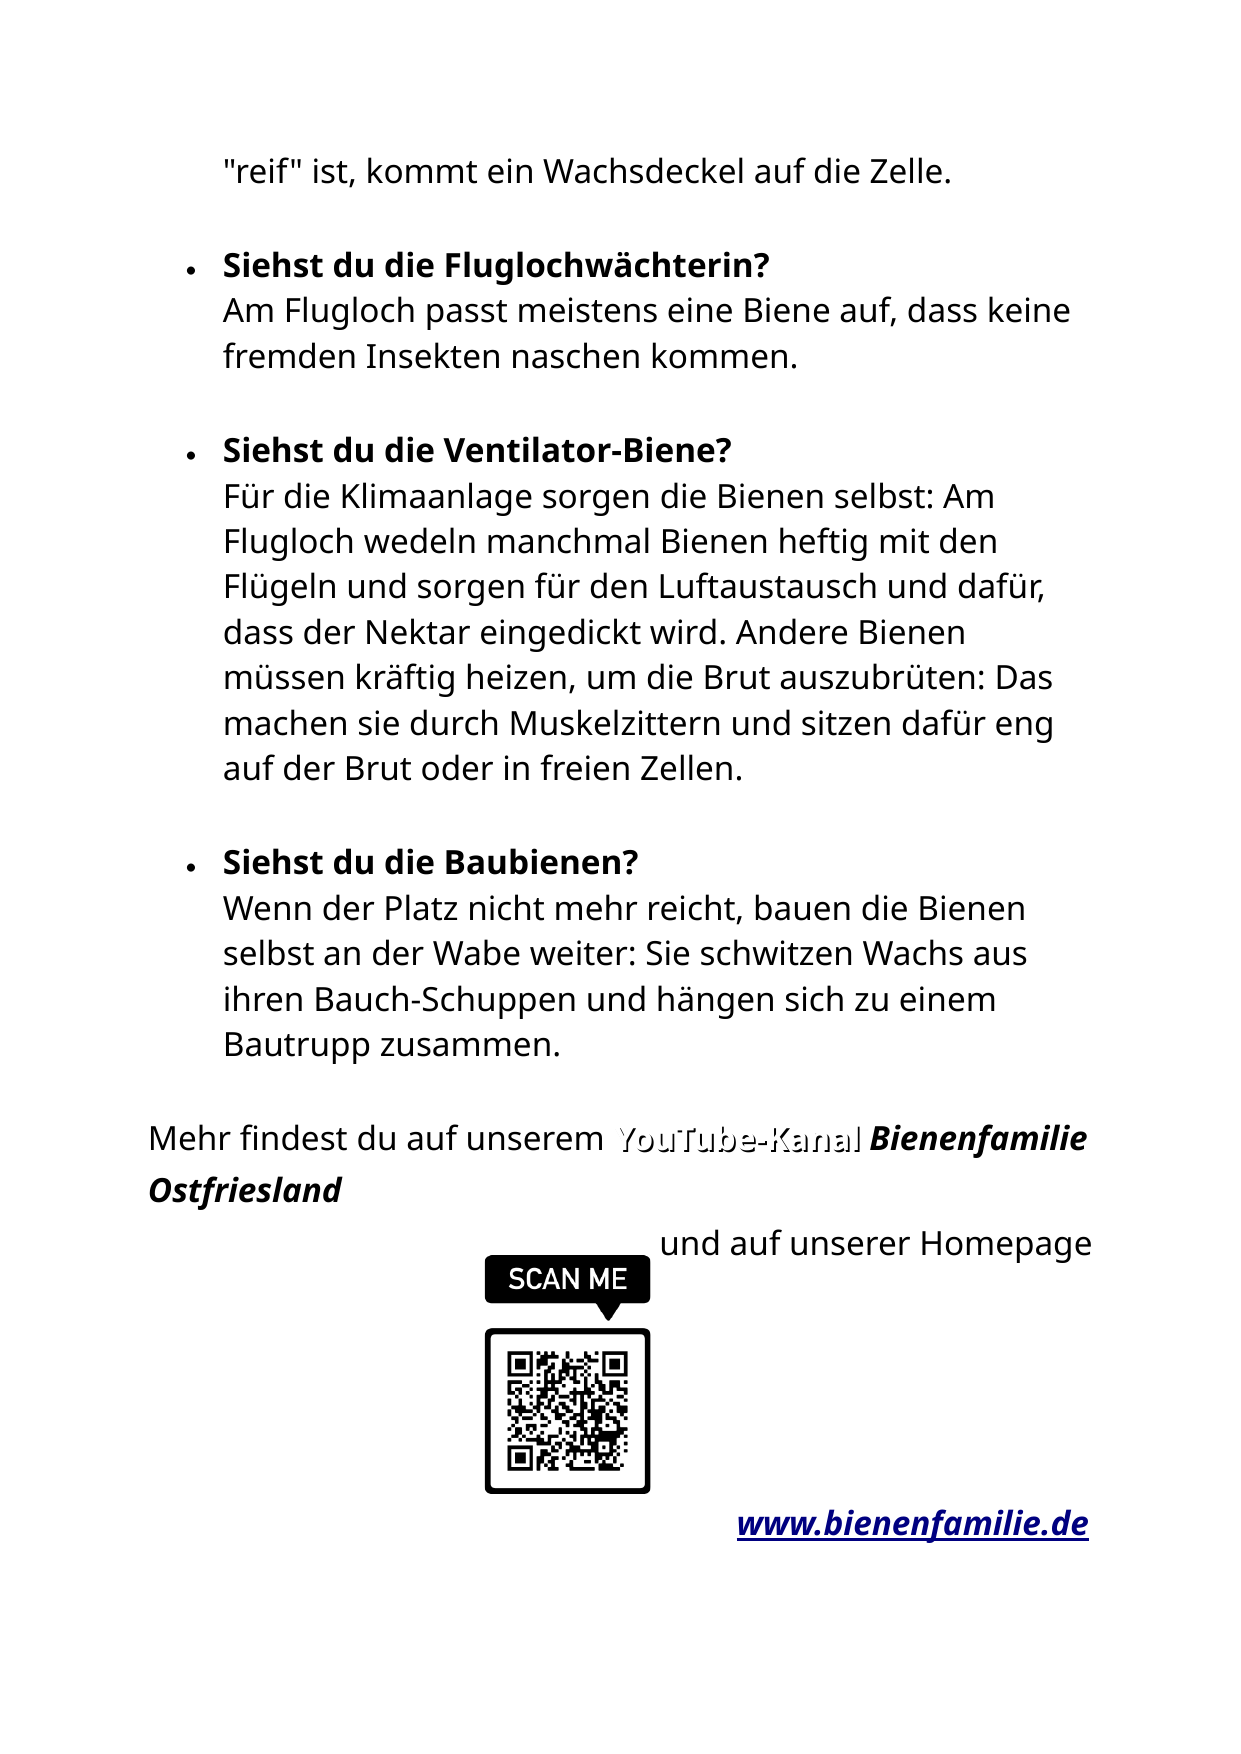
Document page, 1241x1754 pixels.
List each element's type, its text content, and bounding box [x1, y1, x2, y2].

list Siehst du die Fluglochwächterin? Am Flugloch passt meistens eine Biene auf, dass keine fremden Insekten naschen kommen. [185, 242, 1093, 406]
text und auf unserer Homepage www.bienenfamilie.de [148, 1219, 1093, 1546]
list Siehst du die Ventilator-Biene? Für die Klimaanlage sorgen die Bienen selbst: Am Flugloch wedeln manchmal Bienen heftig mit den Flügeln und sorgen für den Luftaustausch und dafür, dass der Nektar eingedickt wird. Andere Bienen müssen kräftig heizen, um die Brut auszubrüten: Das machen sie durch Muskelzittern und sitzen dafür eng auf der Brut oder in freien Zellen. [185, 427, 1093, 818]
text Mehr findest du auf unserem YouTube-Kanal Bienenfamilie Ostfriesland [148, 1115, 1093, 1213]
list Siehst du die Baubienen? Wenn der Platz nicht mehr reicht, bauen die Bienen selbst an der Wabe weiter: Sie schwitzen Wachs aus ihren Bauch-Schuppen und hängen sich zu einem Bautrupp zusammen. [185, 839, 1093, 1094]
list "reif" ist, kommt ein Wachsdeckel auf die Zelle. [185, 148, 1093, 221]
